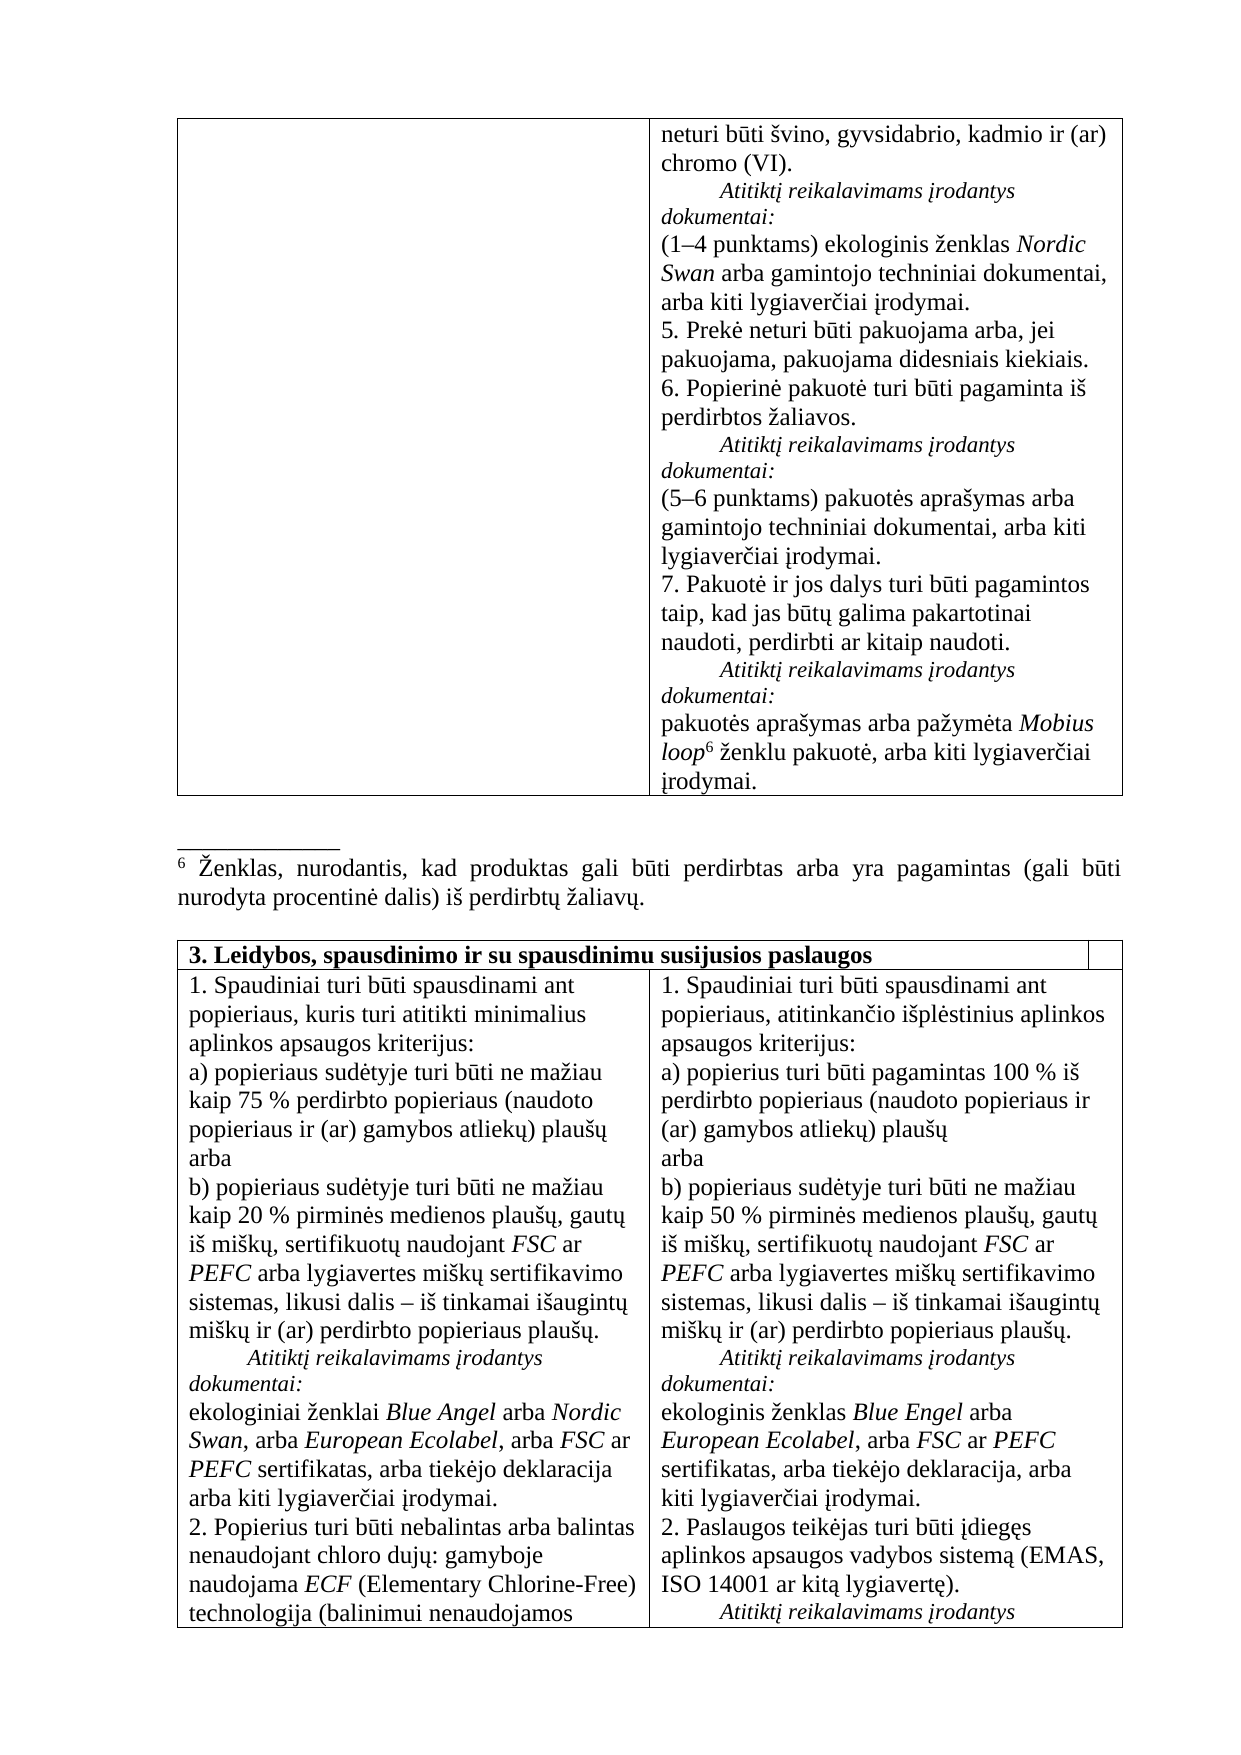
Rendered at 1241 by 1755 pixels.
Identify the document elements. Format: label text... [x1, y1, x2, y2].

table_cell 1. Spaudiniai turi būti spausdinami ant popieriaus, atitinkančio išplėstinius aplinkos apsaugos kriterijus: a) popierius turi būti pagamintas 100 % iš perdirbto popieriaus (naudoto popieriaus ir (ar) gamybos atliekų) plaušų arba b) popieriaus sudėtyje turi būti ne mažiau kaip 50 % pirminės medienos plaušų, gautų iš miškų, sertifikuotų naudojant FSC ar PEFC arba lygiavertes miškų sertifikavimo sistemas, likusi dalis – iš tinkamai išaugintų miškų ir (ar) perdirbto popieriaus plaušų. Atitiktį reikalavimams įrodantys dokumentai: ekologinis ženklas Blue Engel arba European Ecolabel, arba FSC ar PEFC sertifikatas, arba tiekėjo deklaracija, arba kiti lygiaverčiai įrodymai. 2. Paslaugos teikėjas turi būti įdiegęs aplinkos apsaugos vadybos sistemą (EMAS, ISO 14001 ar kitą lygiavertę). Atitiktį reikalavimams įrodantys [650, 970, 1122, 1627]
table_header [1089, 941, 1122, 969]
table_header 3. Leidybos, spausdinimo ir su spausdinimu susijusios paslaugos [178, 941, 1088, 969]
table_cell neturi būti švino, gyvsidabrio, kadmio ir (ar) chromo (VI). Atitiktį reikalavimams įrodantys dokumentai: (1–4 punktams) ekologinis ženklas Nordic Swan arba gamintojo techniniai dokumentai, arba kiti lygiaverčiai įrodymai. 5. Prekė neturi būti pakuojama arba, jei pakuojama, pakuojama didesniais kiekiais. 6. Popierinė pakuotė turi būti pagaminta iš perdirbtos žaliavos. Atitiktį reikalavimams įrodantys dokumentai: (5–6 punktams) pakuotės aprašymas arba gamintojo techniniai dokumentai, arba kiti lygiaverčiai įrodymai. 7. Pakuotė ir jos dalys turi būti pagamintos taip, kad jas būtų galima pakartotinai naudoti, perdirbti ar kitaip naudoti. Atitiktį reikalavimams įrodantys dokumentai: pakuotės aprašymas arba pažymėta Mobius loop6 ženklu pakuotė, arba kiti lygiaverčiai įrodymai. [650, 119, 1122, 795]
table_cell 1. Spaudiniai turi būti spausdinami ant popieriaus, kuris turi atitikti minimalius aplinkos apsaugos kriterijus: a) popieriaus sudėtyje turi būti ne mažiau kaip 75 % perdirbto popieriaus (naudoto popieriaus ir (ar) gamybos atliekų) plaušų arba b) popieriaus sudėtyje turi būti ne mažiau kaip 20 % pirminės medienos plaušų, gautų iš miškų, sertifikuotų naudojant FSC ar PEFC arba lygiavertes miškų sertifikavimo sistemas, likusi dalis – iš tinkamai išaugintų miškų ir (ar) perdirbto popieriaus plaušų. Atitiktį reikalavimams įrodantys dokumentai: ekologiniai ženklai Blue Angel arba Nordic Swan, arba European Ecolabel, arba FSC ar PEFC sertifikatas, arba tiekėjo deklaracija arba kiti lygiaverčiai įrodymai. 2. Popierius turi būti nebalintas arba balintas nenaudojant chloro dujų: gamyboje naudojama ECF (Elementary Chlorine-Free) technologija (balinimui nenaudojamos [178, 970, 649, 1627]
table_cell [178, 119, 649, 795]
text _____________ [177, 824, 1122, 853]
text 6 Ženklas, nurodantis, kad produktas gali būti perdirbtas arba yra pagamintas (gali būti nurodyta procentinė dalis) iš perdirbtų žaliavų. [177, 853, 1122, 911]
